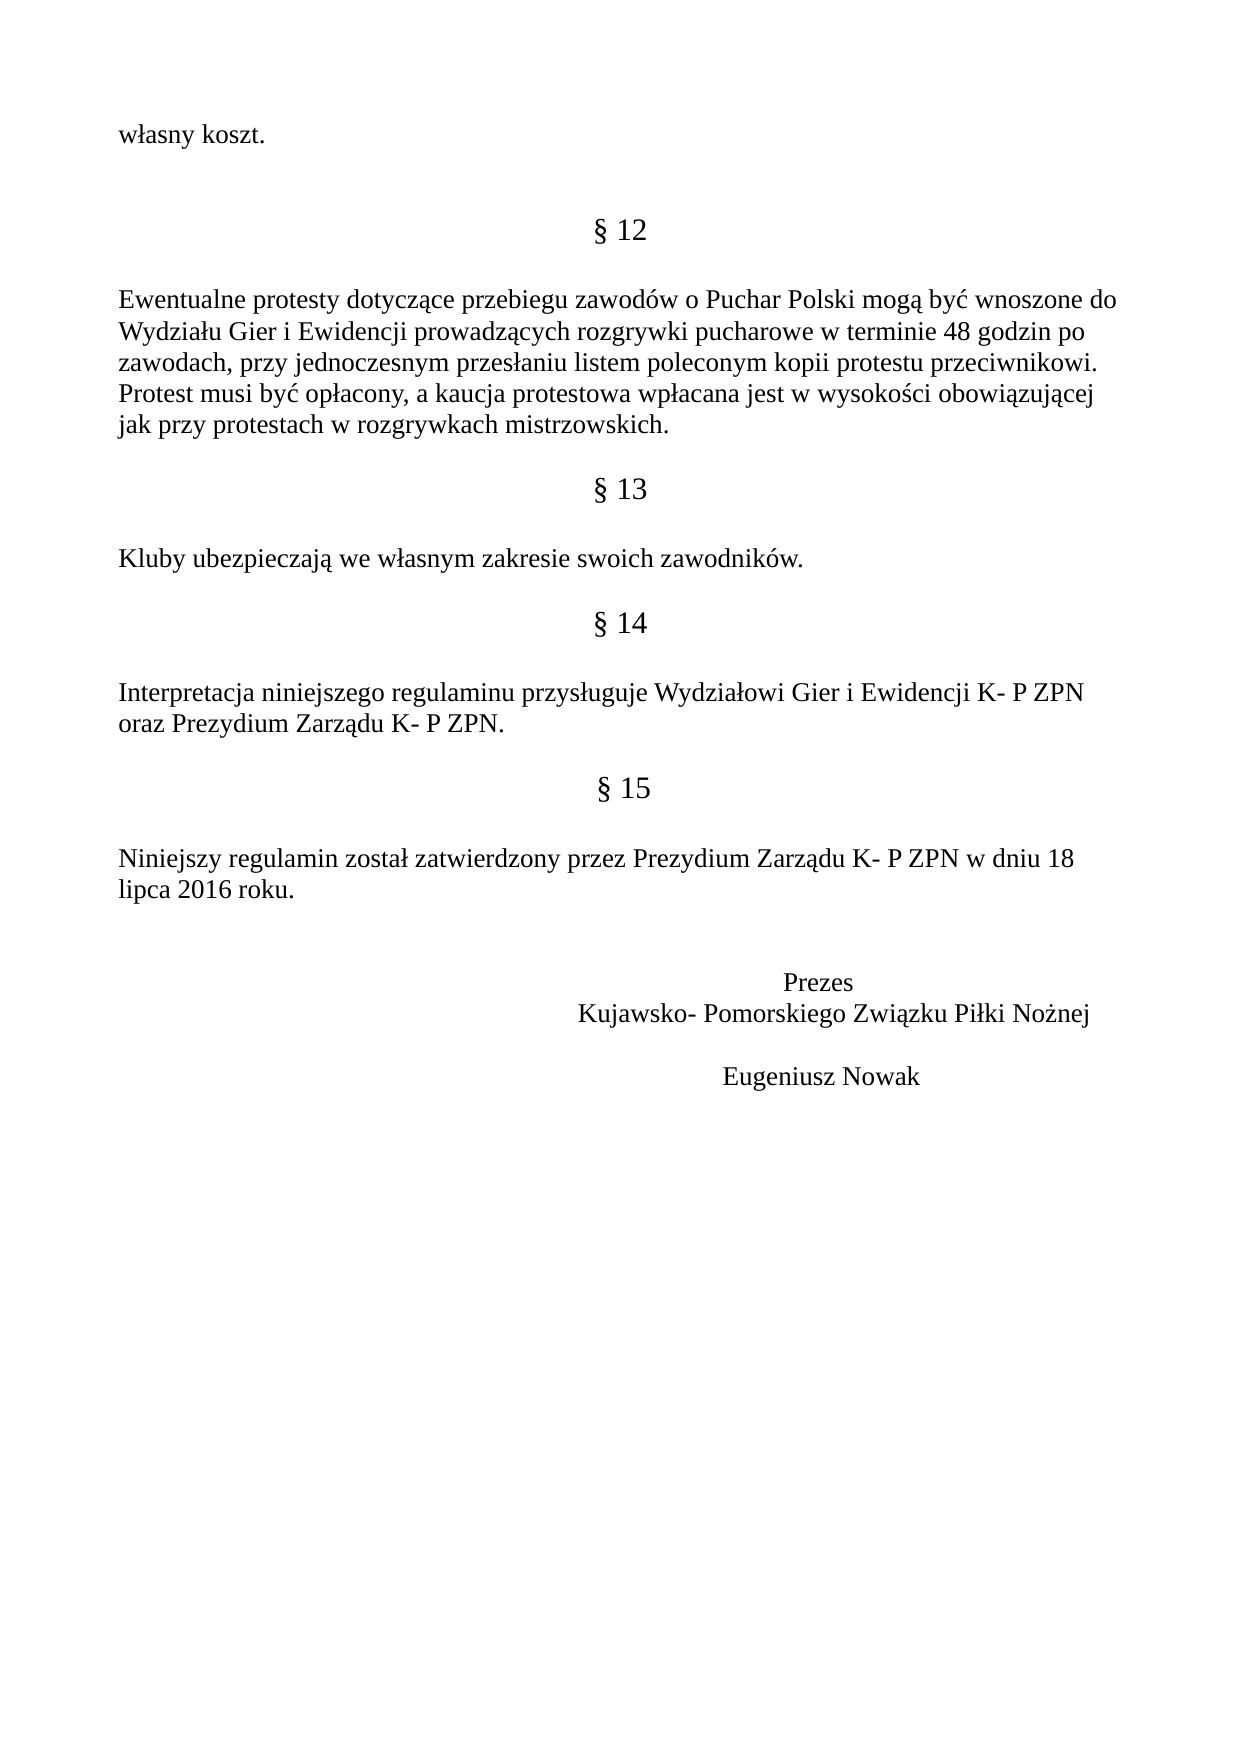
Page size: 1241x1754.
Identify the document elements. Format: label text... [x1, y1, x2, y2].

text Ewentualne protesty dotyczące przebiegu zawodów o Puchar Polski mogą być wnoszone do Wydziału Gier i Ewidencji prowadzących rozgrywki pucharowe w terminie 48 godzin po zawodach, przy jednoczesnym przesłaniu listem poleconym kopii protestu przeciwnikowi. Protest musi być opłacony, a kaucja protestowa wpłacana jest w wysokości obowiązującej jak przy protestach w rozgrywkach mistrzowskich. [118, 283, 1122, 439]
text własny koszt. [118, 118, 1122, 149]
text Eugeniusz Nowak [118, 1060, 1122, 1091]
text Niniejszy regulamin został zatwierdzony przez Prezydium Zarządu K- P ZPN w dniu 18 lipca 2016 roku. [118, 842, 1122, 904]
text § 14 [118, 604, 1122, 640]
text Kujawsko- Pomorskiego Związku Piłki Nożnej [118, 997, 1122, 1028]
text Interpretacja niniejszego regulaminu przysługuje Wydziałowi Gier i Ewidencji K- P ZPN oraz Prezydium Zarządu K- P ZPN. [118, 676, 1122, 739]
text § 12 [118, 212, 1122, 247]
text Kluby ubezpieczają we własnym zakresie swoich zawodników. [118, 542, 1122, 573]
text § 13 [118, 470, 1122, 506]
text § 15 [118, 770, 1122, 806]
text Prezes [118, 966, 1122, 997]
